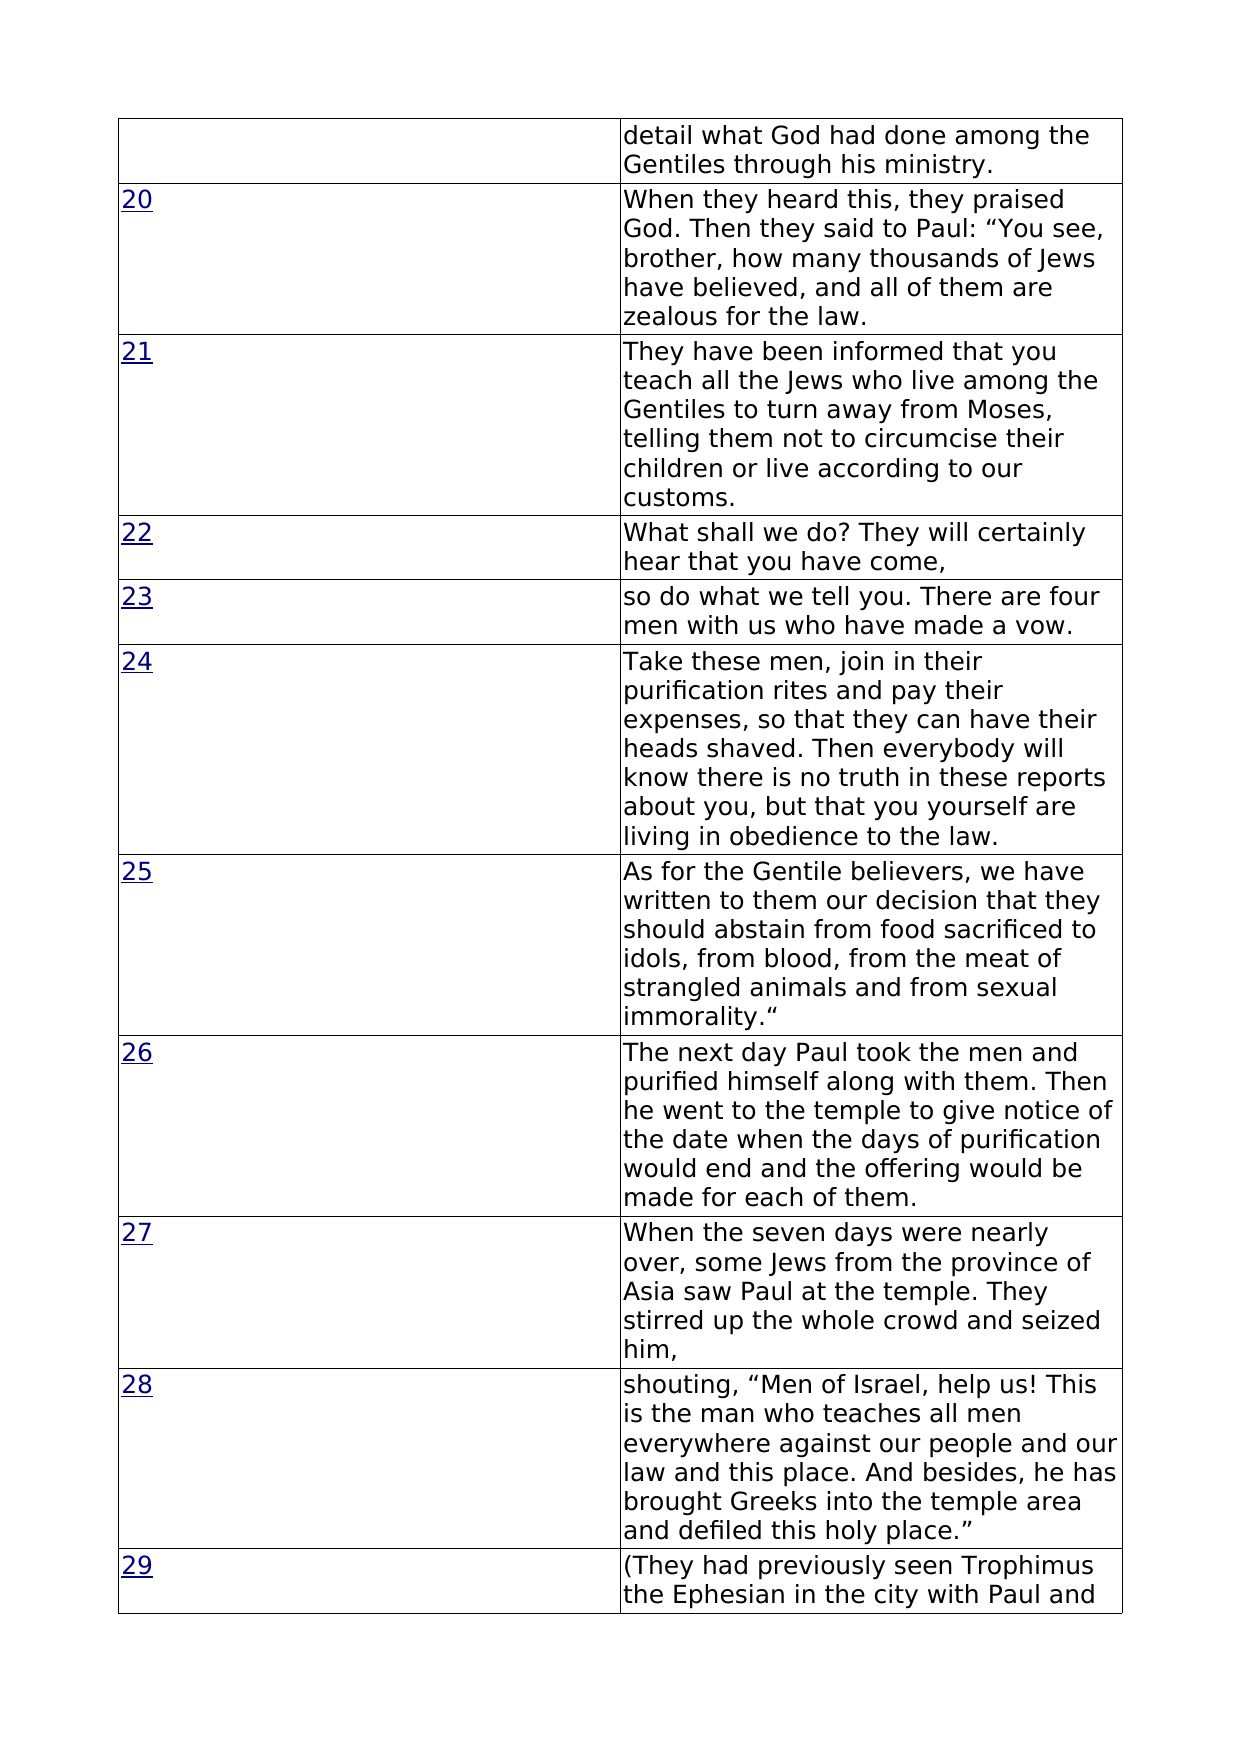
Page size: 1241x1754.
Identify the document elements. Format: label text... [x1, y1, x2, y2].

table_cell 22 [119, 516, 620, 579]
table_cell They have been informed that you teach all the Jews who live among the Gentiles to turn away from Moses, telling them not to circumcise their children or live according to our customs. [621, 335, 1122, 515]
table_cell shouting, “Men of Israel, help us! This is the man who teaches all men everywhere against our people and our law and this place. And besides, he has brought Greeks into the temple area and defiled this holy place.” [621, 1369, 1122, 1548]
table_cell 24 [119, 645, 620, 854]
table_cell [119, 119, 620, 182]
table_cell 21 [119, 335, 620, 515]
table_cell Take these men, join in their purification rites and pay their expenses, so that they can have their heads shaved. Then everybody will know there is no truth in these reports about you, but that you yourself are living in obedience to the law. [621, 645, 1122, 854]
table_cell The next day Paul took the men and purified himself along with them. Then he went to the temple to give notice of the date when the days of purification would end and the offering would be made for each of them. [621, 1036, 1122, 1216]
table_cell What shall we do? They will certainly hear that you have come, [621, 516, 1122, 579]
table_cell so do what we tell you. There are four men with us who have made a vow. [621, 580, 1122, 644]
table_cell 27 [119, 1217, 620, 1367]
table_cell detail what God had done among the Gentiles through his ministry. [621, 119, 1122, 182]
table_cell When the seven days were nearly over, some Jews from the province of Asia saw Paul at the temple. They stirred up the whole crowd and seized him, [621, 1217, 1122, 1367]
table_cell As for the Gentile believers, we have written to them our decision that they should abstain from food sacrificed to idols, from blood, from the meat of strangled animals and from sexual immorality.“ [621, 855, 1122, 1035]
table_cell (They had previously seen Trophimus the Ephesian in the city with Paul and [621, 1549, 1122, 1613]
table_cell 20 [119, 184, 620, 334]
table_cell 26 [119, 1036, 620, 1216]
table_cell 29 [119, 1549, 620, 1613]
table_cell 23 [119, 580, 620, 644]
table_cell 28 [119, 1369, 620, 1548]
table_cell When they heard this, they praised God. Then they said to Paul: “You see, brother, how many thousands of Jews have believed, and all of them are zealous for the law. [621, 184, 1122, 334]
table_cell 25 [119, 855, 620, 1035]
